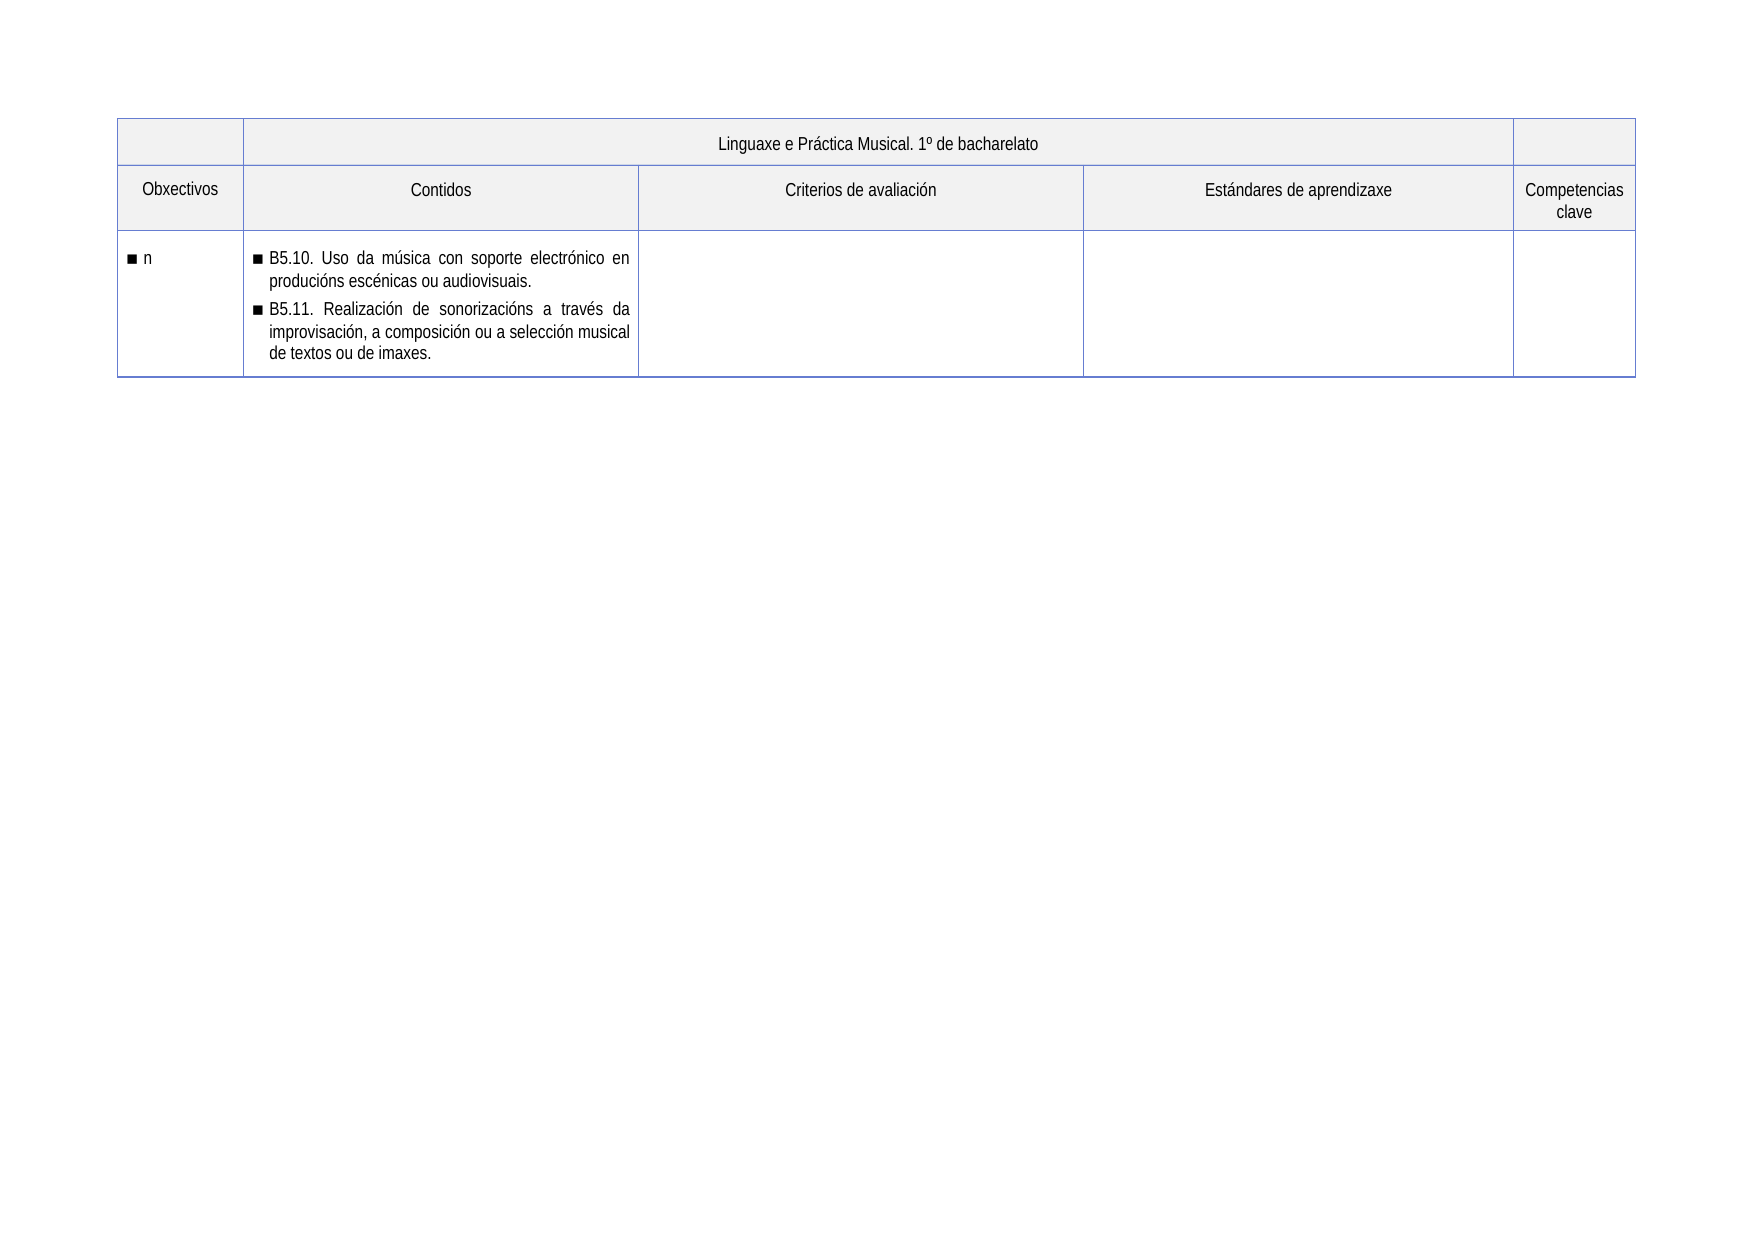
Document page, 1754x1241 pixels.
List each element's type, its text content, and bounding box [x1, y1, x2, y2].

table_cell Contidos [244, 166, 638, 230]
table_cell [1514, 231, 1635, 376]
table_cell g h i l n [118, 231, 243, 376]
table_header Linguaxe e Práctica Musical. 1º de bacharelato [244, 119, 1513, 164]
table_cell Obxectivos [118, 166, 243, 230]
table_cell B5.9. Práctica dos sistemas de gravación analóxica ou dixital, de procesamento de sons de comunicación MIDI en interpretacións ou creacións propias. B5.10. Uso da música con soporte electrónico en producións escénicas ou audiovisuais. B5.11. Realización de sonorizacións a través da improvisación, a composición ou a selección musical de textos ou de imaxes. [244, 231, 638, 376]
table_header [1514, 119, 1635, 164]
table_cell Criterios de avaliación [639, 166, 1083, 230]
table_header [118, 119, 243, 164]
table_cell Competencias clave [1514, 166, 1635, 230]
table_cell Estándares de aprendizaxe [1084, 166, 1513, 230]
table_cell [1084, 231, 1513, 376]
table_cell [639, 231, 1083, 376]
